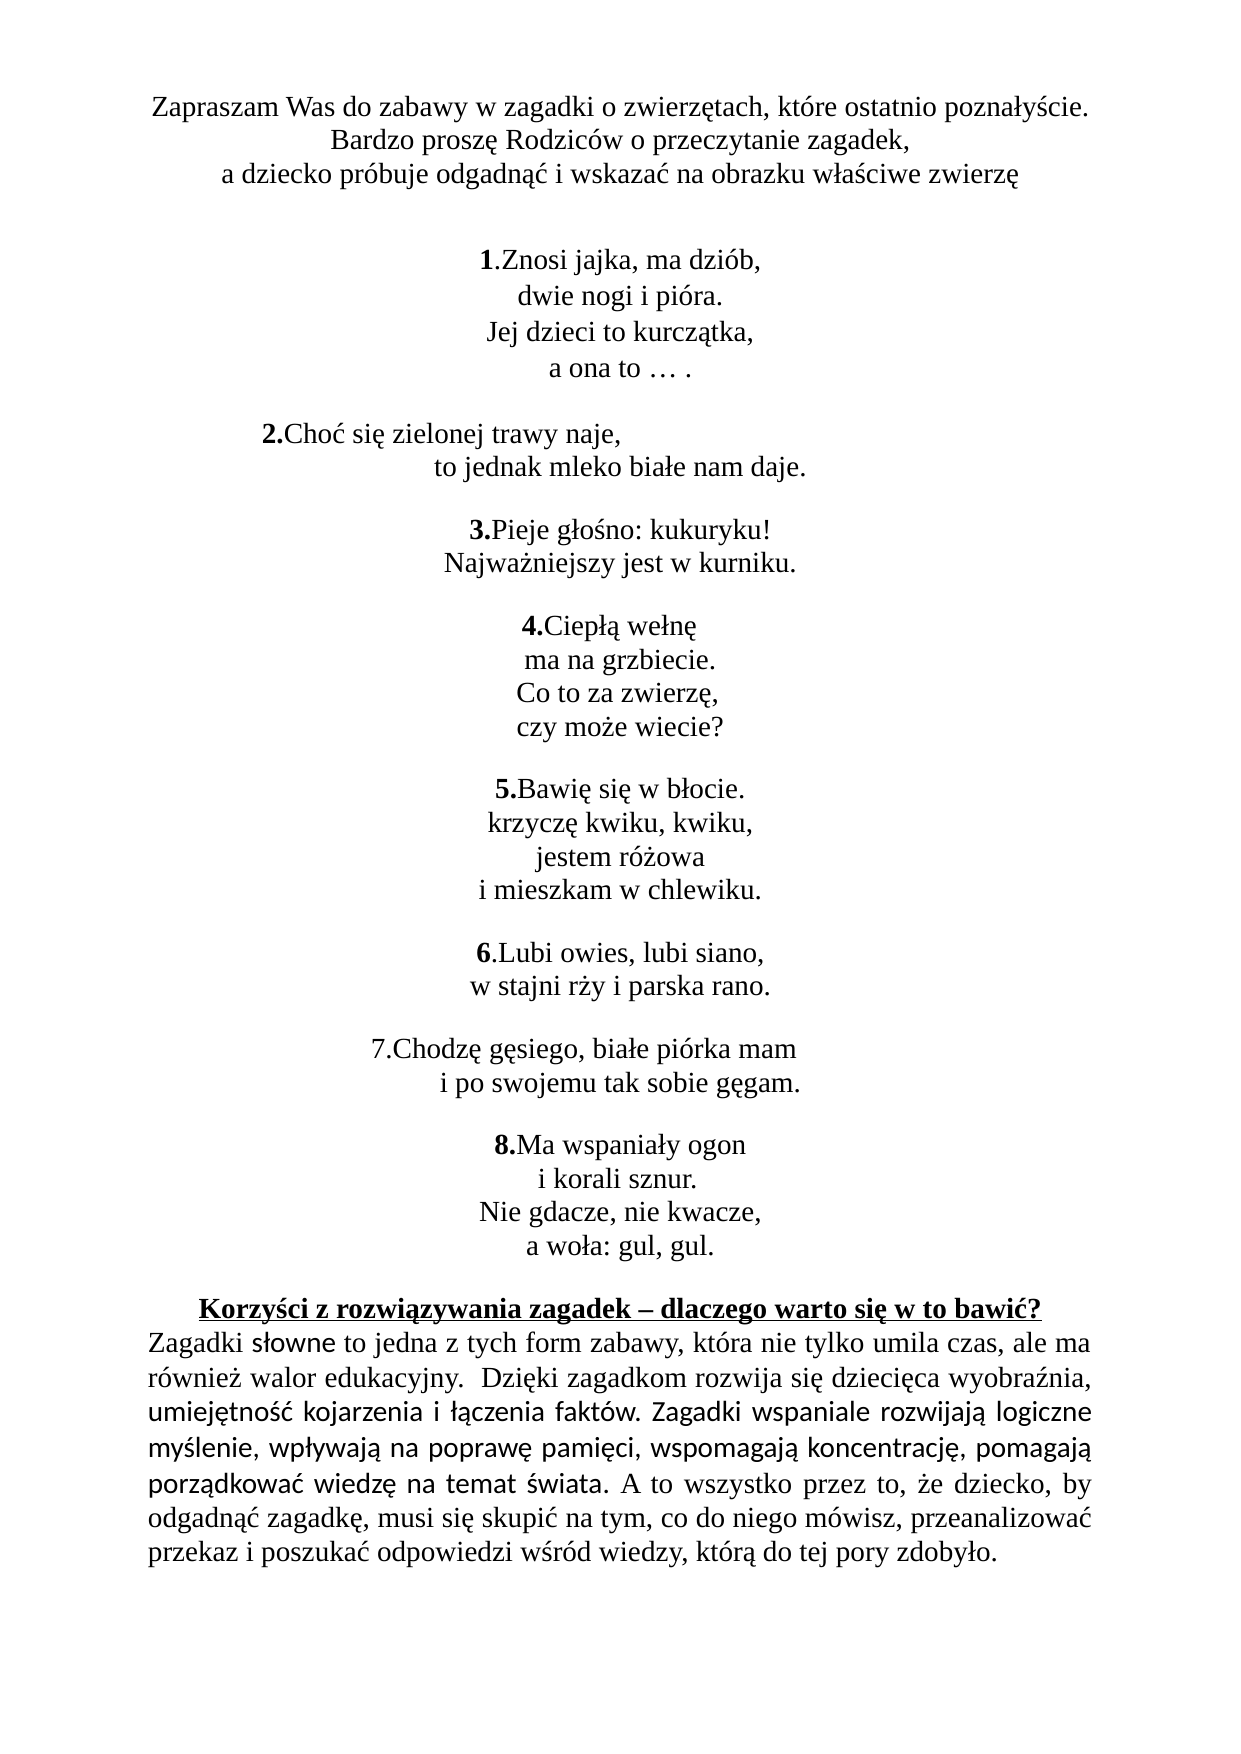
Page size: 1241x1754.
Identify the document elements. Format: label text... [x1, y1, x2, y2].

text 6.Lubi owies, lubi siano, w stajni rży i parska rano. [148, 935, 1093, 1002]
text dwie nogi i pióra. Jej dzieci to kurczątka, a ona to … . [148, 278, 1093, 384]
text 7.Chodzę gęsiego, białe piórka mam i po swojemu tak sobie gęgam. [148, 1031, 1093, 1098]
text 5.Bawię się w błocie. krzyczę kwiku, kwiku, [148, 772, 1093, 839]
text a dziecko próbuje odgadnąć i wskazać na obrazku właściwe zwierzę [148, 156, 1093, 189]
text Zagadki słowne to jedna z tych form zabawy, która nie tylko umila czas, ale ma również walor edukacyjny. Dzięki zagadkom rozwija się dziecięca wyobraźnia, umiejętność kojarzenia i łączenia faktów. Zagadki wspaniale rozwijają logiczne myślenie, wpływają na poprawę pamięci, wspomagają koncentrację, pomagają porządkować wiedzę na temat świata. A to wszystko przez to, że dziecko, by odgadnąć zagadkę, musi się skupić na tym, co do niego mówisz, przeanalizować przekaz i poszukać odpowiedzi wśród wiedzy, którą do tej pory zdobyło. [148, 1324, 1093, 1567]
subtitle Korzyści z rozwiązywania zagadek – dlaczego warto się w to bawić? [148, 1291, 1093, 1324]
text 8.Ma wspaniały ogon i korali sznur. Nie gdacze, nie kwacze, a woła: gul, gul. [148, 1127, 1093, 1262]
text Zapraszam Was do zabawy w zagadki o zwierzętach, które ostatnio poznałyście. Bardzo proszę Rodziców o przeczytanie zagadek, [148, 89, 1093, 156]
text 3.Pieje głośno: kukuryku! Najważniejszy jest w kurniku. [148, 512, 1093, 579]
text 4.Ciepłą wełnę ma na grzbiecie. Co to za zwierzę, czy może wiecie? [148, 608, 1093, 742]
text 2.Choć się zielonej trawy naje, to jednak mleko białe nam daje. [148, 416, 1093, 483]
text 1.Znosi jajka, ma dziób, [148, 242, 1093, 276]
text jestem różowa i mieszkam w chlewiku. [148, 839, 1093, 906]
